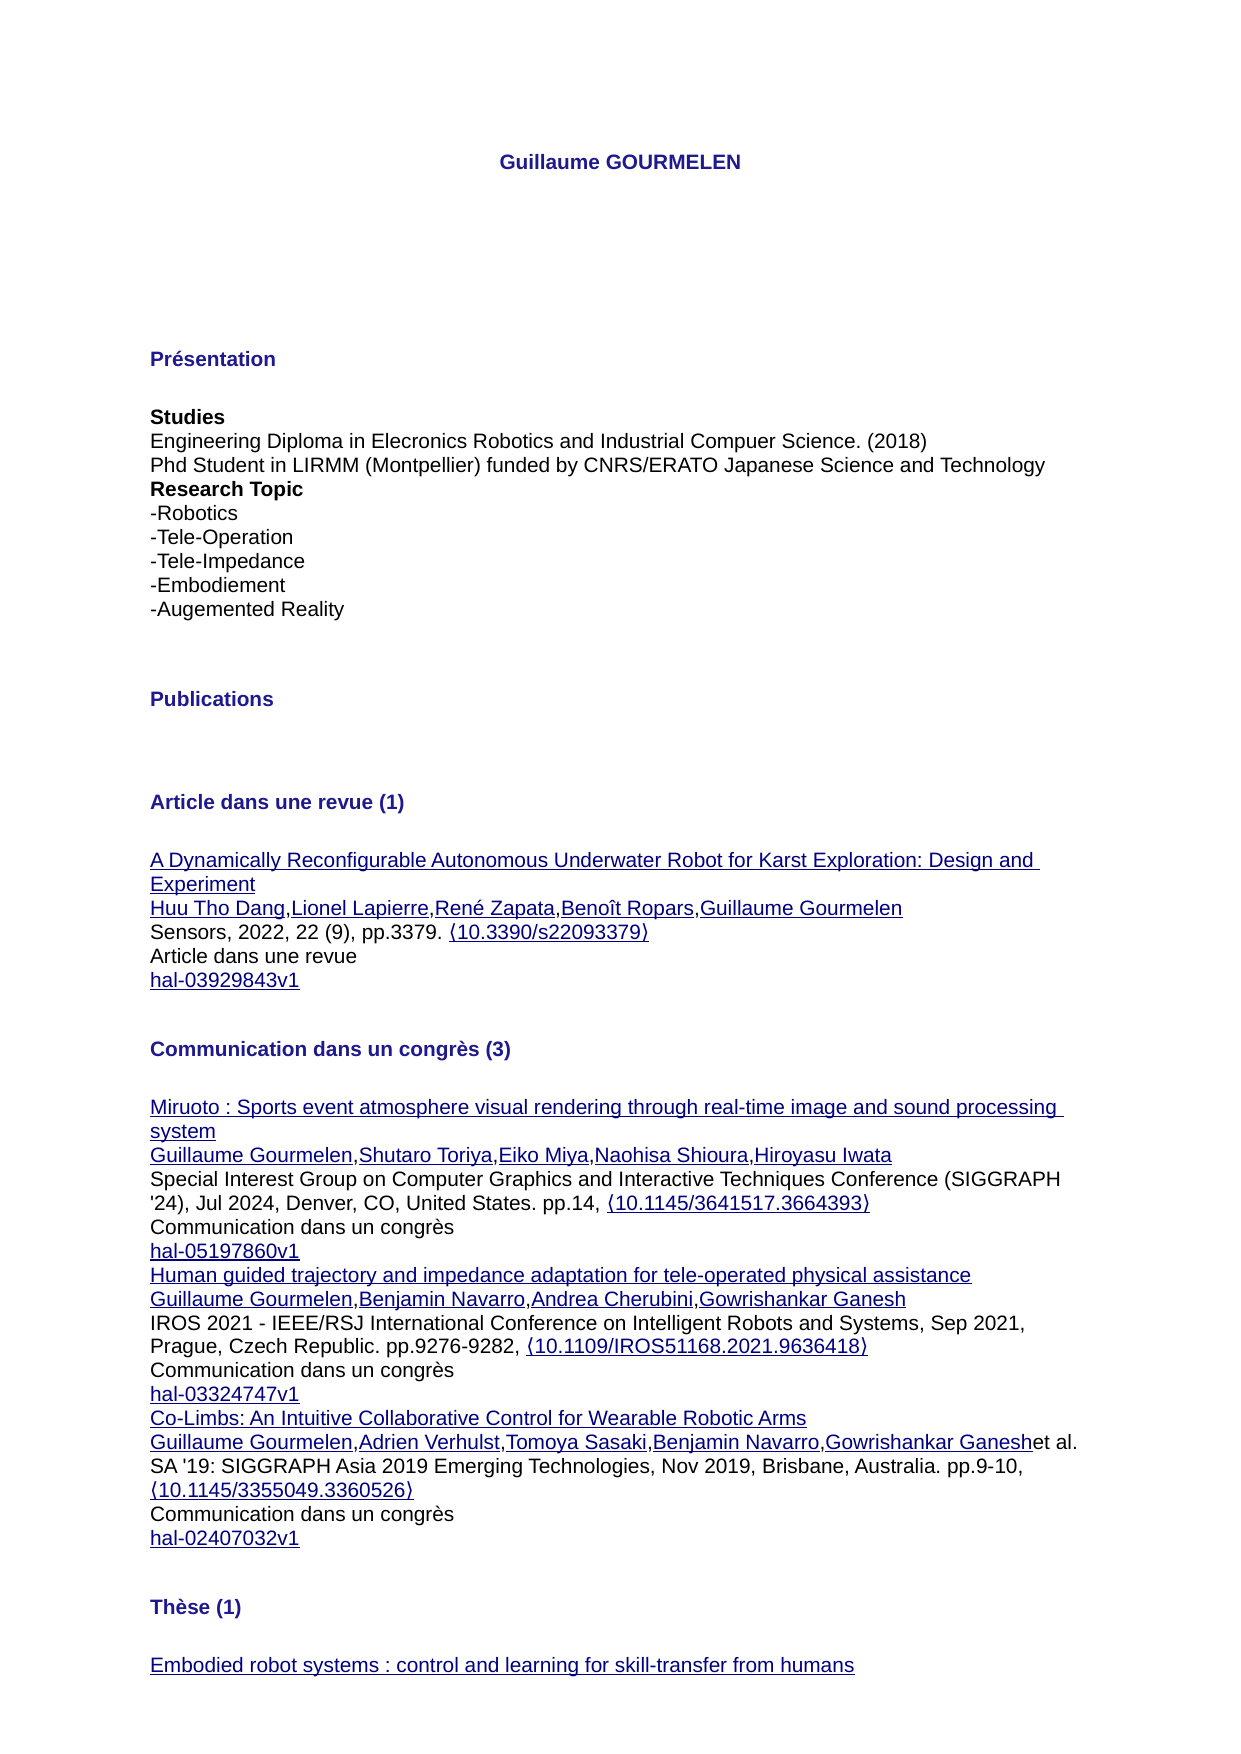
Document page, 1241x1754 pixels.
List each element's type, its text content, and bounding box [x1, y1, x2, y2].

text -Tele-Impedance [150, 549, 1090, 573]
subtitle Publications [150, 686, 1090, 710]
subtitle Communication dans un congrès (3) [150, 1036, 1090, 1060]
text -Robotics [150, 501, 1090, 525]
subtitle Présentation [150, 347, 1090, 371]
subtitle Article dans une revue (1) [150, 789, 1090, 813]
text Phd Student in LIRMM (Montpellier) funded by CNRS/ERATO Japanese Science and Technology [150, 453, 1090, 477]
table_cell Co-Limbs: An Intuitive Collaborative Control for Wearable Robotic Arms Guillaume Gourmelen,Adrien Verhulst,Tomoya Sasaki,Benjamin Navarro,Gowrishankar Ganeshet al. SA '19: SIGGRAPH Asia 2019 Emerging Technologies, Nov 2019, Brisbane, Australia. pp.9-10, ⟨10.1145/3355049.3360526⟩ Communication dans un congrès hal-02407032v1 [150, 1406, 1090, 1550]
text Research Topic [150, 477, 1090, 501]
subtitle Guillaume GOURMELEN [150, 150, 1090, 174]
text -Tele-Operation [150, 525, 1090, 549]
table_header Embodied robot systems : control and learning for skill-transfer from humans [150, 1653, 1090, 1677]
table_cell Human guided trajectory and impedance adaptation for tele-operated physical assistance Guillaume Gourmelen,Benjamin Navarro,Andrea Cherubini,Gowrishankar Ganesh IROS 2021 - IEEE/RSJ International Conference on Intelligent Robots and Systems, Sep 2021, Prague, Czech Republic. pp.9276-9282, ⟨10.1109/IROS51168.2021.9636418⟩ Communication dans un congrès hal-03324747v1 [150, 1263, 1090, 1406]
text -Embodiement [150, 573, 1090, 597]
table_header Miruoto : Sports event atmosphere visual rendering through real-time image and sound processing system Guillaume Gourmelen,Shutaro Toriya,Eiko Miya,Naohisa Shioura,Hiroyasu Iwata Special Interest Group on Computer Graphics and Interactive Techniques Conference (SIGGRAPH '24), Jul 2024, Denver, CO, United States. pp.14, ⟨10.1145/3641517.3664393⟩ Communication dans un congrès hal-05197860v1 [150, 1095, 1090, 1262]
text Engineering Diploma in Elecronics Robotics and Industrial Compuer Science. (2018) [150, 429, 1090, 453]
subtitle Thèse (1) [150, 1595, 1090, 1619]
table_header A Dynamically Reconfigurable Autonomous Underwater Robot for Karst Exploration: Design and Experiment Huu Tho Dang,Lionel Lapierre,René Zapata,Benoît Ropars,Guillaume Gourmelen Sensors, 2022, 22 (9), pp.3379. ⟨10.3390/s22093379⟩ Article dans une revue hal-03929843v1 [150, 848, 1090, 992]
text Studies [150, 405, 1090, 429]
text -Augemented Reality [150, 597, 1090, 621]
